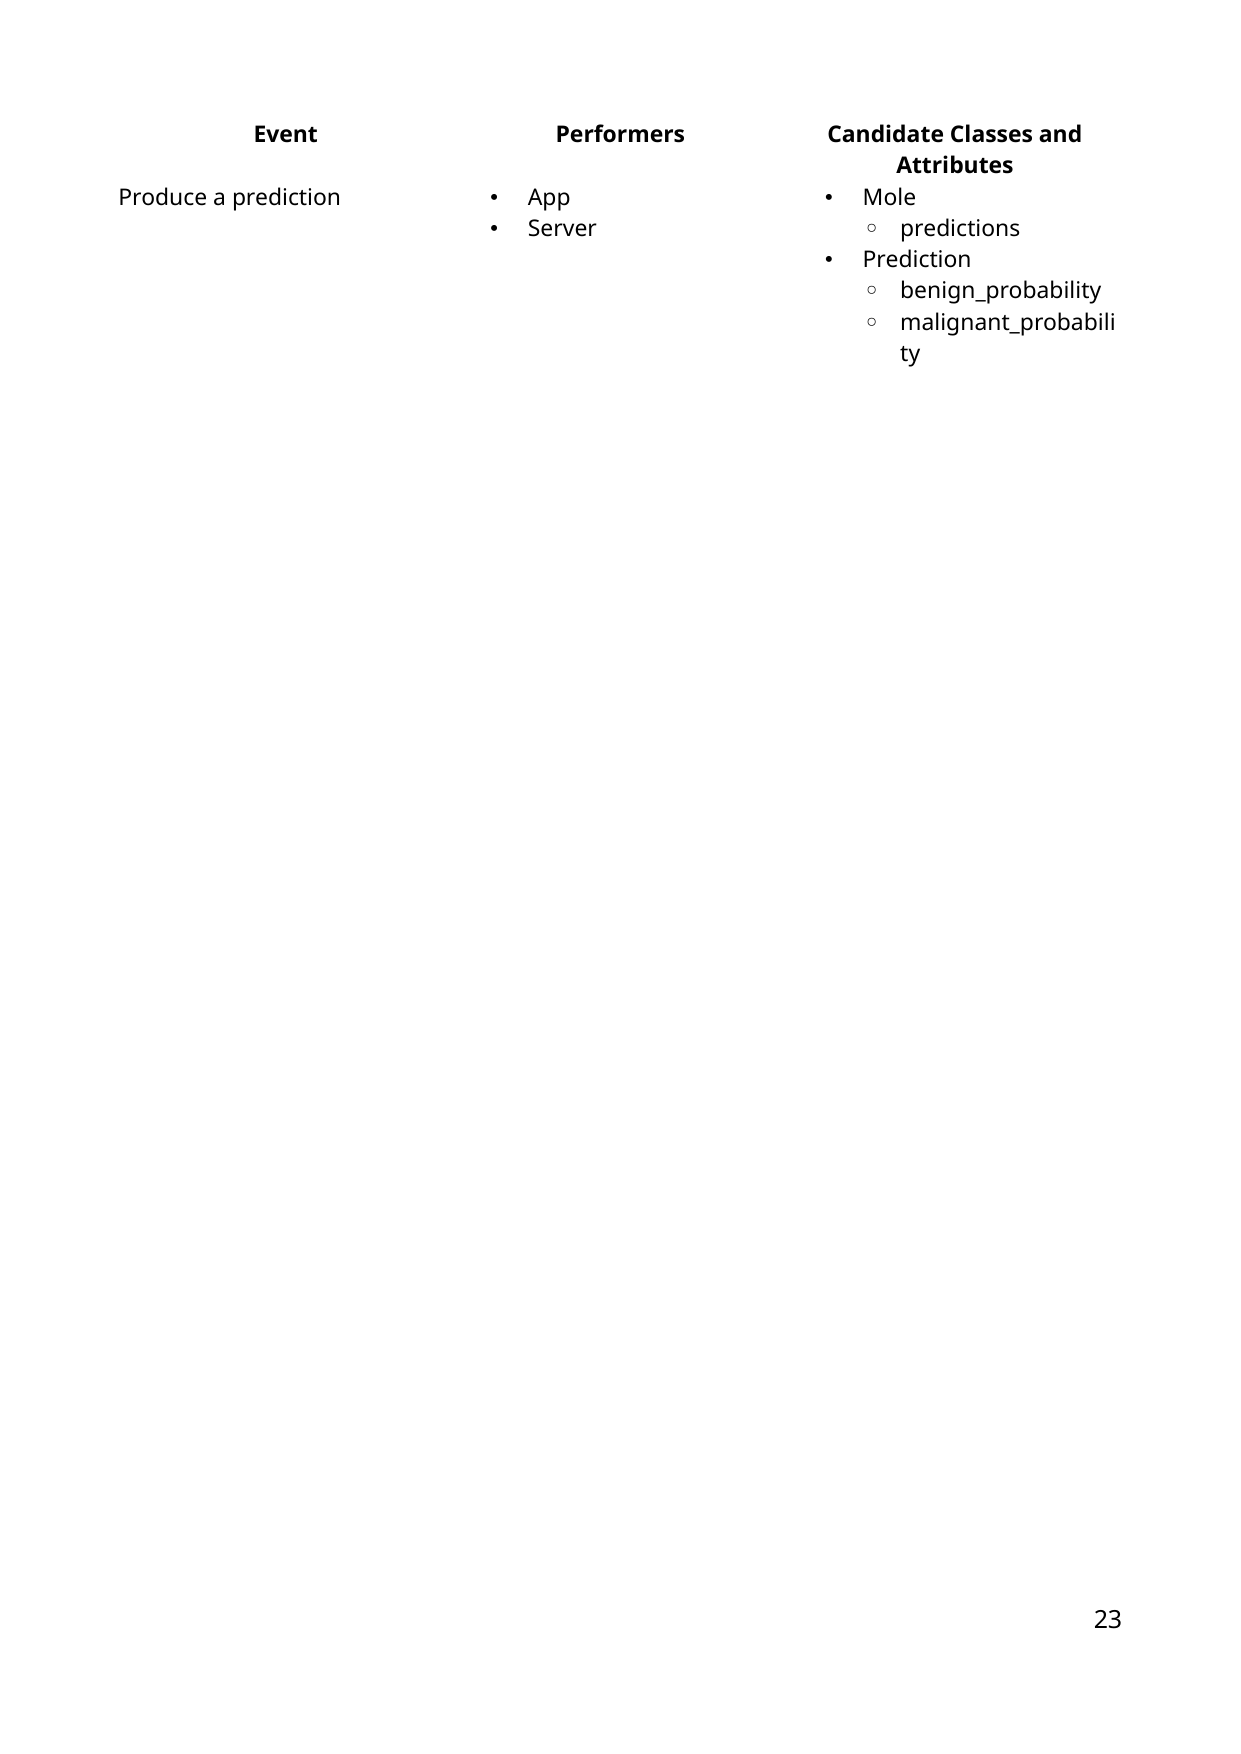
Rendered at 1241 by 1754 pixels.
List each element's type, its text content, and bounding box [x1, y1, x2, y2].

table_header Event [118, 118, 453, 181]
table_header Candidate Classes and Attributes [788, 118, 1122, 181]
table_cell Produce a prediction [118, 181, 453, 368]
table_header Performers [453, 118, 787, 181]
table_cell App Server [453, 181, 787, 368]
table_cell Mole predictions Prediction benign_probability malignant_probability [788, 181, 1122, 368]
